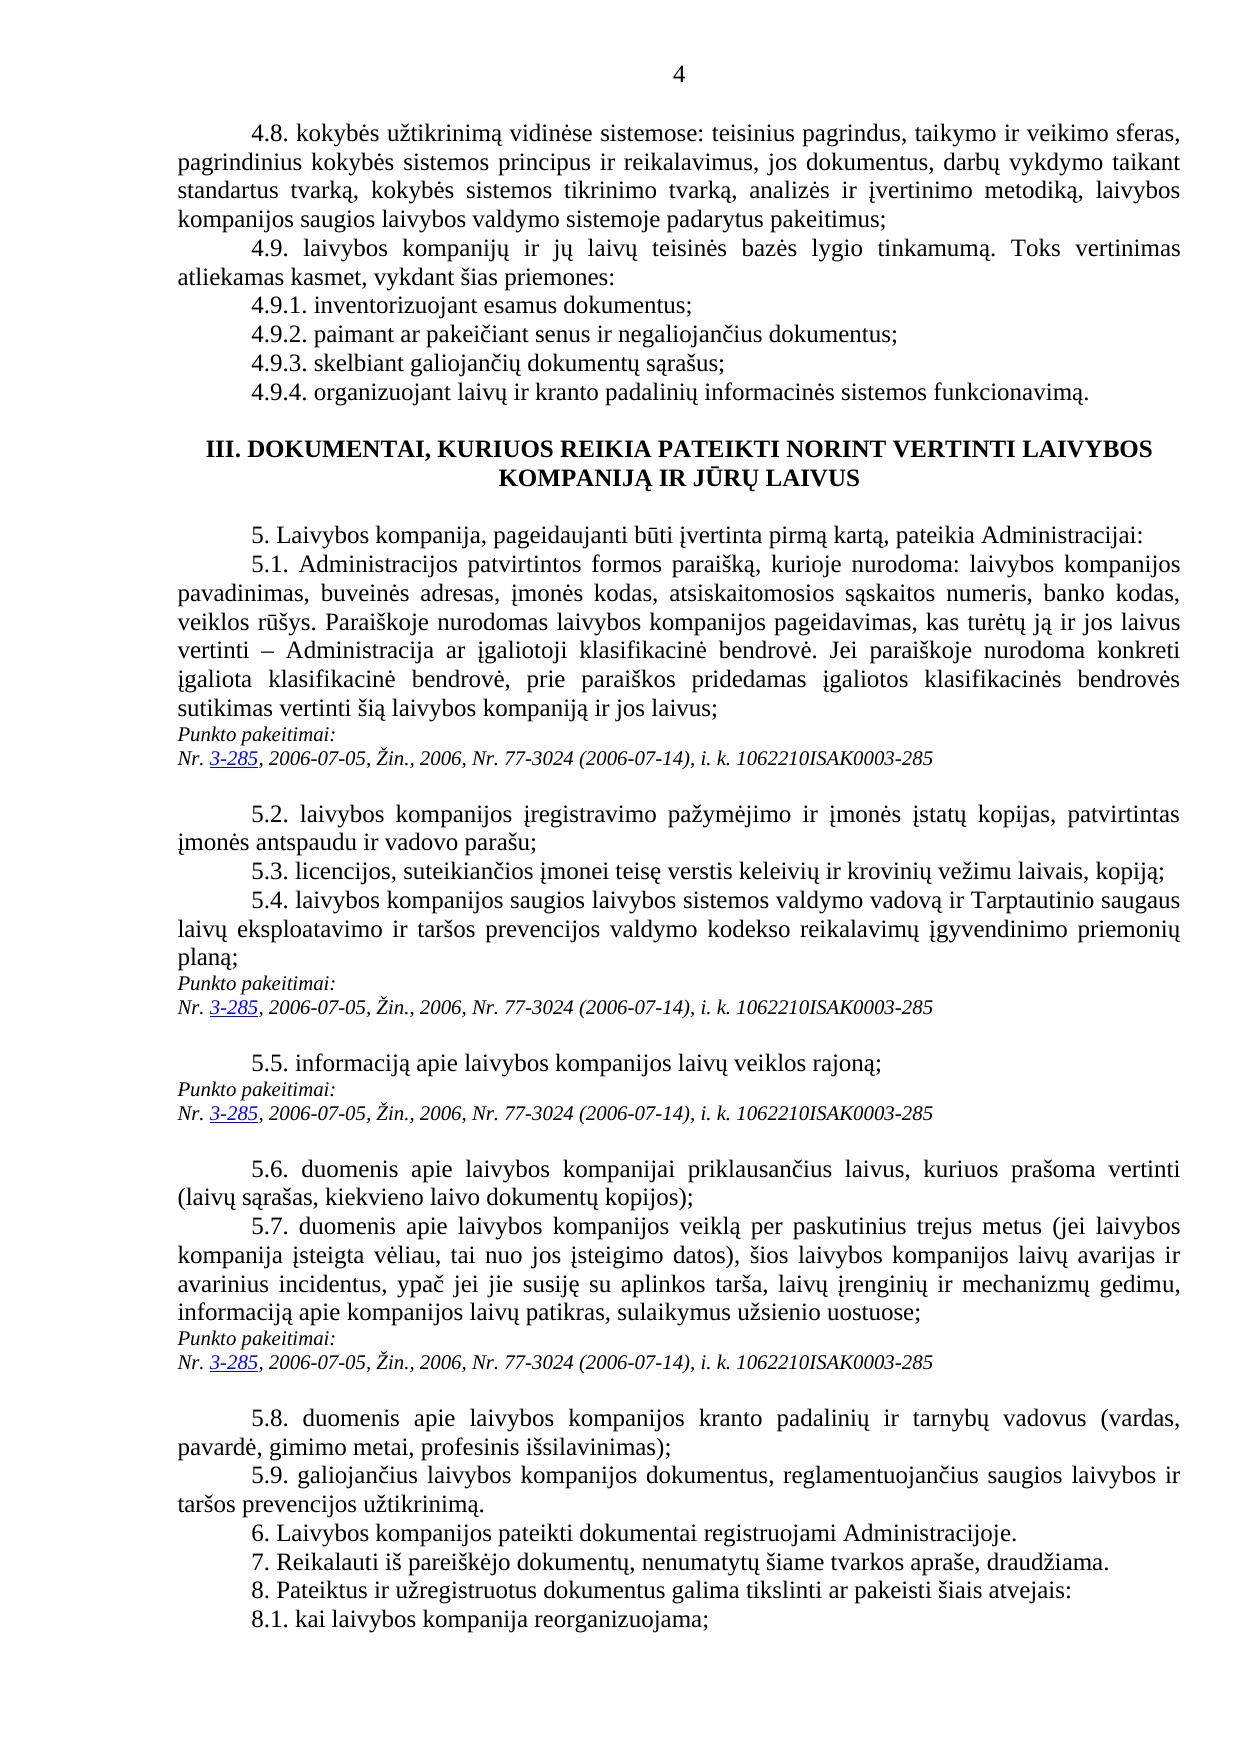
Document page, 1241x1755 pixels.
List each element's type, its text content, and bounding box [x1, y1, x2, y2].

text 5.3. licencijos, suteikiančios įmonei teisę verstis keleivių ir krovinių vežimu laivais, kopiją; [177, 856, 1181, 885]
text 4.9.4. organizuojant laivų ir kranto padalinių informacinės sistemos funkcionavimą. [177, 377, 1181, 406]
text 4.8. kokybės užtikrinimą vidinėse sistemose: teisinius pagrindus, taikymo ir veikimo sferas, pagrindinius kokybės sistemos principus ir reikalavimus, jos dokumentus, darbų vykdymo taikant standartus tvarką, kokybės sistemos tikrinimo tvarką, analizės ir įvertinimo metodiką, laivybos kompanijos saugios laivybos valdymo sistemoje padarytus pakeitimus; [177, 118, 1181, 233]
text 4.9. laivybos kompanijų ir jų laivų teisinės bazės lygio tinkamumą. Toks vertinimas atliekamas kasmet, vykdant šias priemones: [177, 233, 1181, 291]
text Punkto pakeitimai: [177, 1326, 1181, 1350]
text Punkto pakeitimai: [177, 722, 1181, 746]
text 4.9.2. paimant ar pakeičiant senus ir negaliojančius dokumentus; [177, 319, 1181, 348]
text Nr. 3-285, 2006-07-05, Žin., 2006, Nr. 77-3024 (2006-07-14), i. k. 1062210ISAK0003-285 [177, 746, 1181, 770]
text 5.4. laivybos kompanijos saugios laivybos sistemos valdymo vadovą ir Tarptautinio saugaus laivų eksploatavimo ir taršos prevencijos valdymo kodekso reikalavimų įgyvendinimo priemonių planą; [177, 885, 1181, 971]
text 5.2. laivybos kompanijos įregistravimo pažymėjimo ir įmonės įstatų kopijas, patvirtintas įmonės antspaudu ir vadovo parašu; [177, 799, 1181, 856]
text 8.1. kai laivybos kompanija reorganizuojama; [177, 1604, 1181, 1633]
text Nr. 3-285, 2006-07-05, Žin., 2006, Nr. 77-3024 (2006-07-14), i. k. 1062210ISAK0003-285 [177, 995, 1181, 1019]
text 5.5. informaciją apie laivybos kompanijos laivų veiklos rajoną; [177, 1048, 1181, 1077]
text 5.8. duomenis apie laivybos kompanijos kranto padalinių ir tarnybų vadovus (vardas, pavardė, gimimo metai, profesinis išsilavinimas); [177, 1403, 1181, 1461]
text 8. Pateiktus ir užregistruotus dokumentus galima tikslinti ar pakeisti šiais atvejais: [177, 1576, 1181, 1604]
text Punkto pakeitimai: [177, 971, 1181, 995]
text Nr. 3-285, 2006-07-05, Žin., 2006, Nr. 77-3024 (2006-07-14), i. k. 1062210ISAK0003-285 [177, 1101, 1181, 1125]
text 5.1. Administracijos patvirtintos formos paraišką, kurioje nurodoma: laivybos kompanijos pavadinimas, buveinės adresas, įmonės kodas, atsiskaitomosios sąskaitos numeris, banko kodas, veiklos rūšys. Paraiškoje nurodomas laivybos kompanijos pageidavimas, kas turėtų ją ir jos laivus vertinti – Administracija ar įgaliotoji klasifikacinė bendrovė. Jei paraiškoje nurodoma konkreti įgaliota klasifikacinė bendrovė, prie paraiškos pridedamas įgaliotos klasifikacinės bendrovės sutikimas vertinti šią laivybos kompaniją ir jos laivus; [177, 549, 1181, 722]
text 5.9. galiojančius laivybos kompanijos dokumentus, reglamentuojančius saugios laivybos ir taršos prevencijos užtikrinimą. [177, 1461, 1181, 1518]
text 7. Reikalauti iš pareiškėjo dokumentų, nenumatytų šiame tvarkos apraše, draudžiama. [177, 1547, 1181, 1576]
text Nr. 3-285, 2006-07-05, Žin., 2006, Nr. 77-3024 (2006-07-14), i. k. 1062210ISAK0003-285 [177, 1350, 1181, 1374]
text 5.7. duomenis apie laivybos kompanijos veiklą per paskutinius trejus metus (jei laivybos kompanija įsteigta vėliau, tai nuo jos įsteigimo datos), šios laivybos kompanijos laivų avarijas ir avarinius incidentus, ypač jei jie susiję su aplinkos tarša, laivų įrenginių ir mechanizmų gedimu, informaciją apie kompanijos laivų patikras, sulaikymus užsienio uostuose; [177, 1211, 1181, 1326]
text 5. Laivybos kompanija, pageidaujanti būti įvertinta pirmą kartą, pateikia Administracijai: [177, 521, 1181, 549]
text 4.9.1. inventorizuojant esamus dokumentus; [177, 291, 1181, 319]
text Punkto pakeitimai: [177, 1077, 1181, 1101]
text 5.6. duomenis apie laivybos kompanijai priklausančius laivus, kuriuos prašoma vertinti (laivų sąrašas, kiekvieno laivo dokumentų kopijos); [177, 1154, 1181, 1211]
text III. DOKUMENTAI, KURIUOS REIKIA PATEIKTI NORINT VERTINTI LAIVYBOS KOMPANIJĄ IR JŪRŲ LAIVUS [177, 434, 1181, 492]
text 6. Laivybos kompanijos pateikti dokumentai registruojami Administracijoje. [177, 1518, 1181, 1547]
text 4.9.3. skelbiant galiojančių dokumentų sąrašus; [177, 348, 1181, 377]
